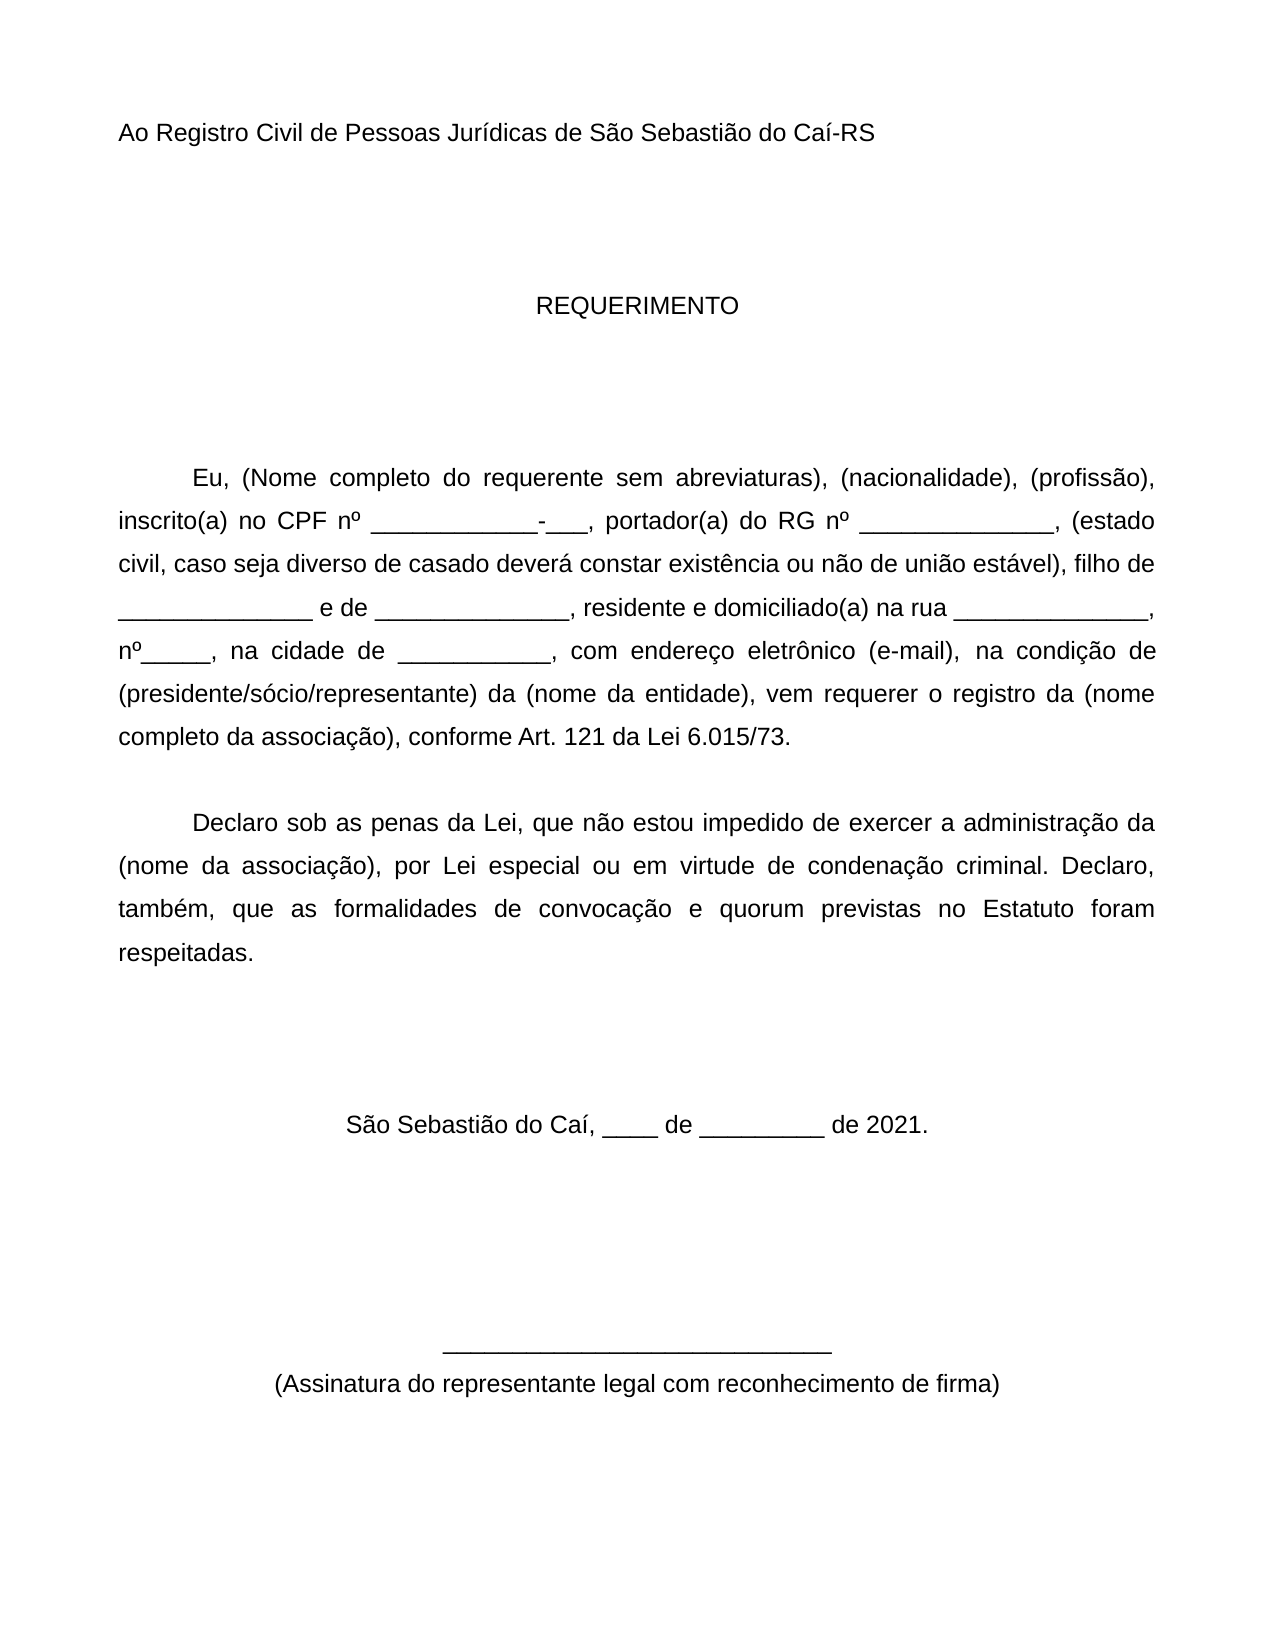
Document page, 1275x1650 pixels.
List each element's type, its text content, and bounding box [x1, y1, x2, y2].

text Eu, (Nome completo do requerente sem abreviaturas), (nacionalidade), (profissão), inscrito(a) no CPF nº ____________-___, portador(a) do RG nº ______________, (estado civil, caso seja diverso de casado deverá constar existência ou não de união estável), filho de ______________ e de ______________, residente e domiciliado(a) na rua ______________, nº_____, na cidade de ___________, com endereço eletrônico (e-mail), na condição de (presidente/sócio/representante) da (nome da entidade), vem requerer o registro da (nome completo da associação), conforme Art. 121 da Lei 6.015/73. [118, 463, 1157, 751]
text São Sebastião do Caí, ____ de _________ de 2021. [118, 1110, 1157, 1139]
text (Assinatura do representante legal com reconhecimento de firma) [118, 1369, 1157, 1397]
text Ao Registro Civil de Pessoas Jurídicas de São Sebastião do Caí-RS [118, 118, 1157, 147]
text Declaro sob as penas da Lei, que não estou impedido de exercer a administração da (nome da associação), por Lei especial ou em virtude de condenação criminal. Declaro, também, que as formalidades de convocação e quorum previstas no Estatuto foram respeitadas. [118, 808, 1157, 966]
text ____________________________ [118, 1326, 1157, 1354]
text REQUERIMENTO [118, 291, 1157, 319]
